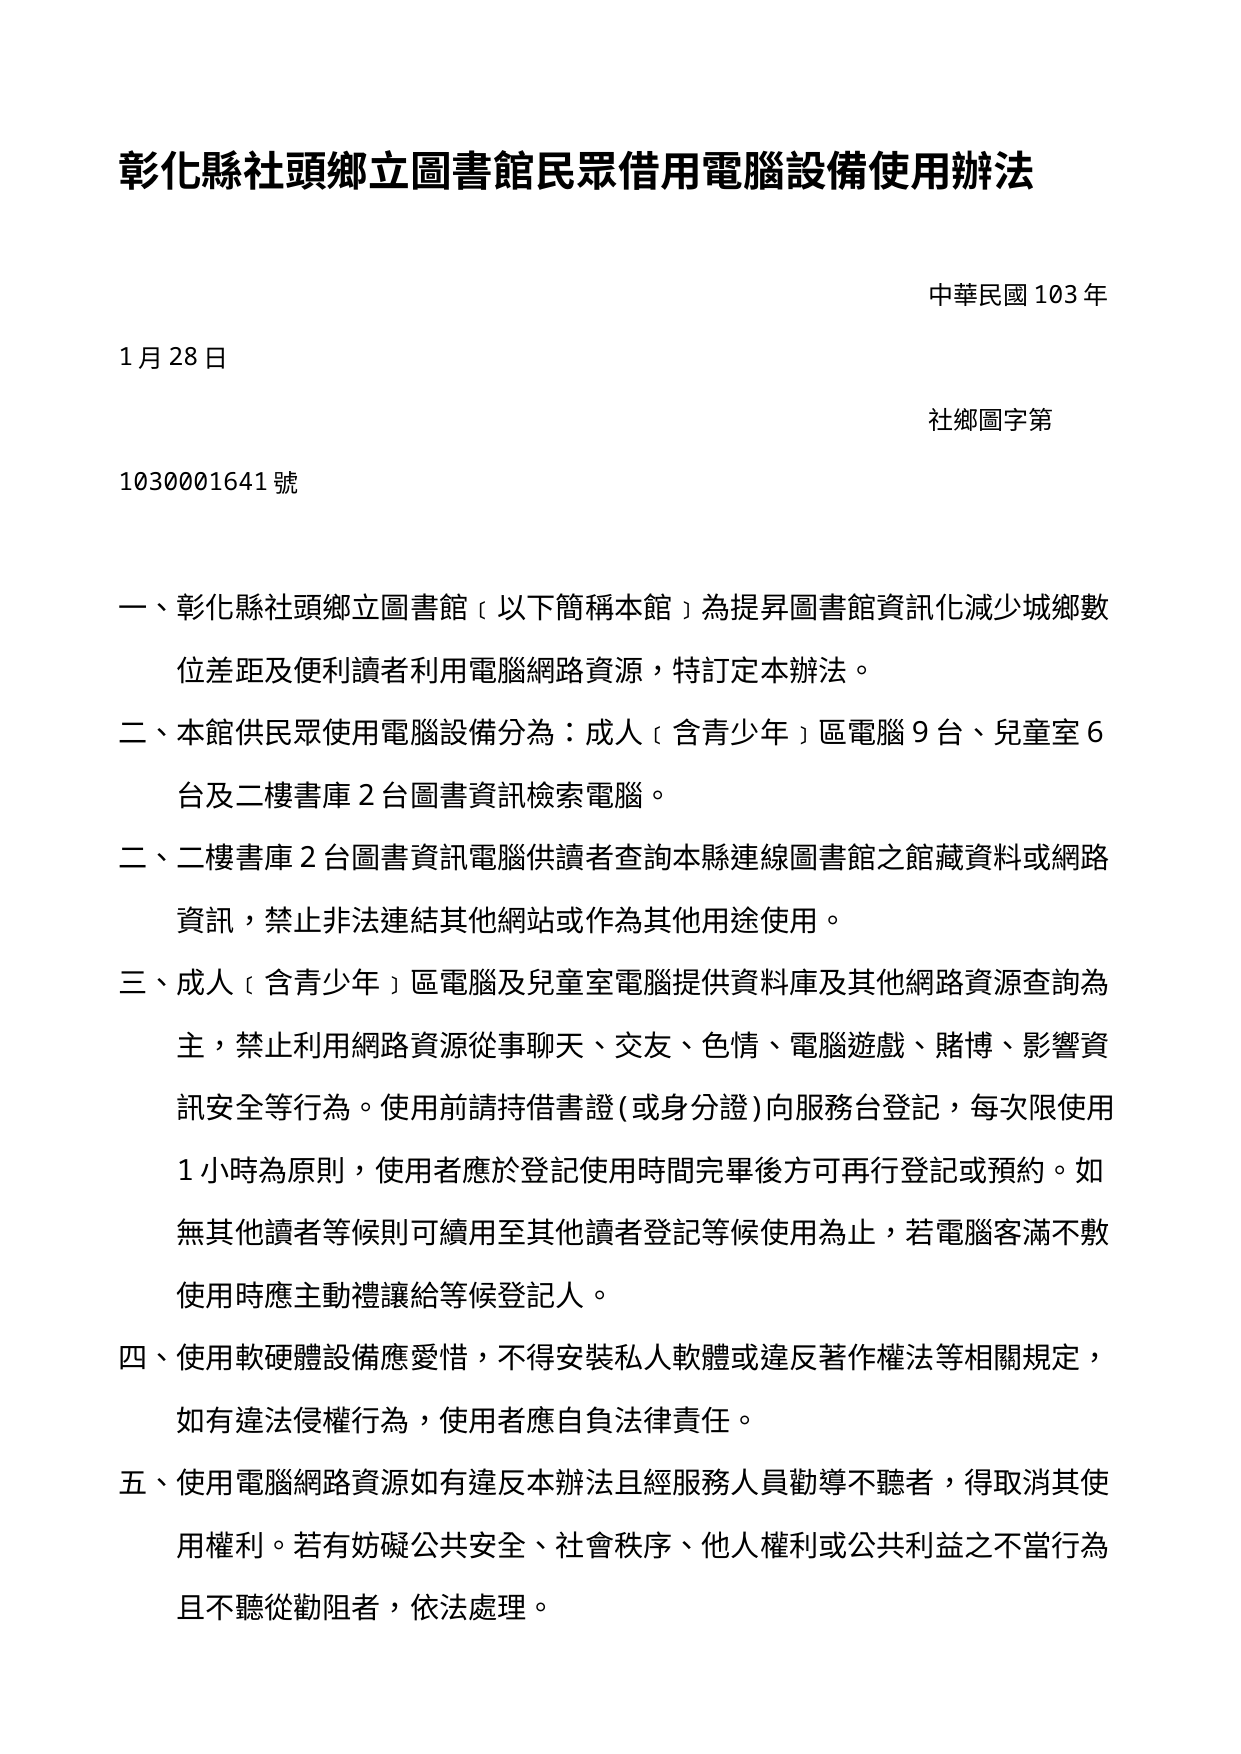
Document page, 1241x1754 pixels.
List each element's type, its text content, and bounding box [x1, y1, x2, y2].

text 彰化縣社頭鄉立圖書館民眾借用電腦設備使用辦法 [118, 127, 1122, 189]
text 一、彰化縣社頭鄉立圖書館﹝以下簡稱本館﹞為提昇圖書館資訊化減少城鄉數位差距及便利讀者利用電腦網路資源，特訂定本辦法。 [118, 564, 1122, 689]
text 二、二樓書庫2台圖書資訊電腦供讀者查詢本縣連線圖書館之館藏資料或網路資訊，禁止非法連結其他網站或作為其他用途使用。 [118, 814, 1122, 939]
text 社鄉圖字第1030001641號 [118, 377, 1122, 502]
text 中華民國103年1月28日 [118, 252, 1122, 377]
text 四、使用軟硬體設備應愛惜，不得安裝私人軟體或違反著作權法等相關規定，如有違法侵權行為，使用者應自負法律責任。 [118, 1314, 1122, 1439]
text 五、使用電腦網路資源如有違反本辦法且經服務人員勸導不聽者，得取消其使用權利。若有妨礙公共安全、社會秩序、他人權利或公共利益之不當行為且不聽從勸阻者，依法處理。 [118, 1439, 1122, 1627]
text 二、本館供民眾使用電腦設備分為：成人﹝含青少年﹞區電腦9台、兒童室6台及二樓書庫2台圖書資訊檢索電腦。 [118, 689, 1122, 814]
text 三、成人﹝含青少年﹞區電腦及兒童室電腦提供資料庫及其他網路資源查詢為主，禁止利用網路資源從事聊天、交友、色情、電腦遊戲、賭博、影響資訊安全等行為。使用前請持借書證(或身分證)向服務台登記，每次限使用1小時為原則，使用者應於登記使用時間完畢後方可再行登記或預約。如無其他讀者等候則可續用至其他讀者登記等候使用為止，若電腦客滿不敷使用時應主動禮讓給等候登記人。 [118, 939, 1122, 1314]
